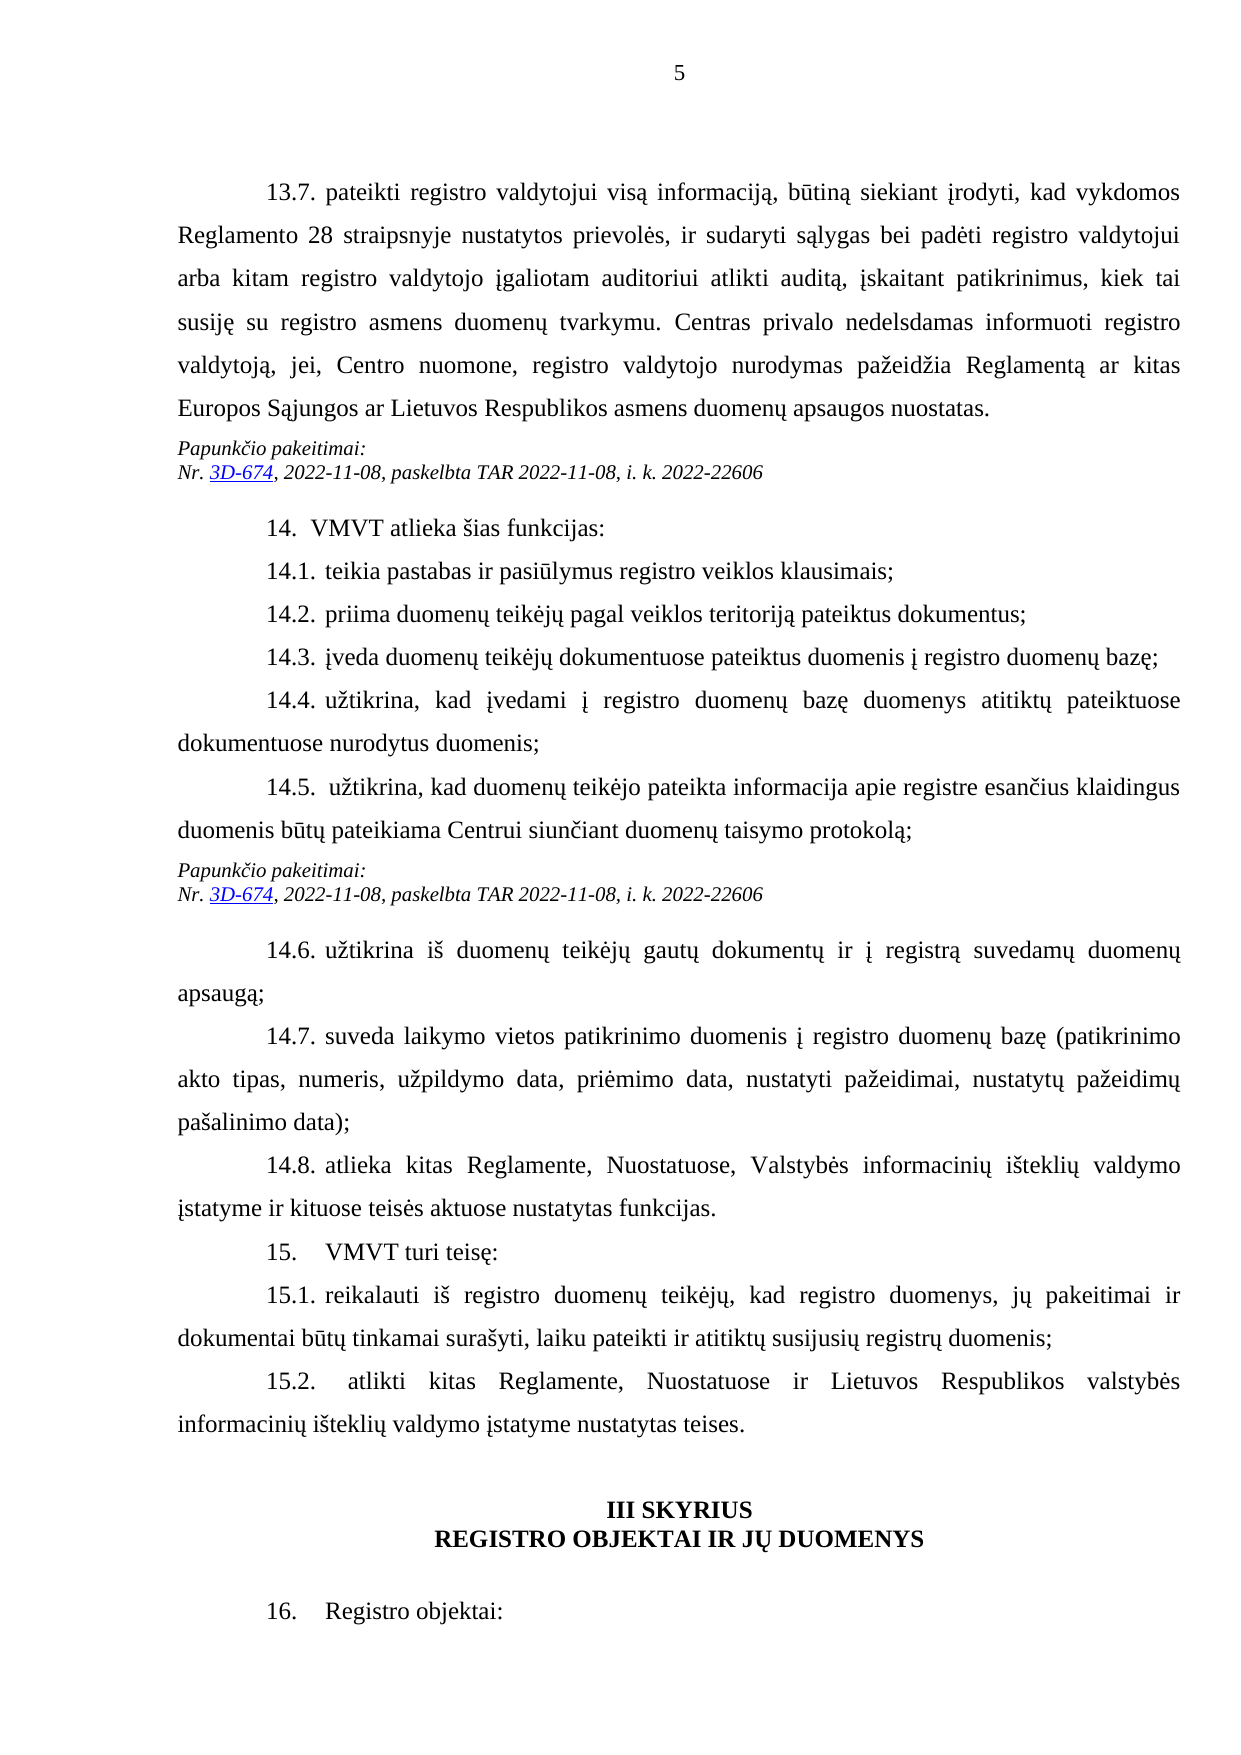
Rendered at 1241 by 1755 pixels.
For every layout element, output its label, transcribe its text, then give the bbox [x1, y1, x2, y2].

text III SKYRIUS [177, 1495, 1181, 1524]
text Nr. 3D-674, 2022-11-08, paskelbta TAR 2022-11-08, i. k. 2022-22606 [177, 882, 1181, 906]
text Nr. 3D-674, 2022-11-08, paskelbta TAR 2022-11-08, i. k. 2022-22606 [177, 460, 1181, 484]
text 15.1. reikalauti iš registro duomenų teikėjų, kad registro duomenys, jų pakeitimai ir dokumentai būtų tinkamai surašyti, laiku pateikti ir atitiktų susijusių registrų duomenis; [177, 1280, 1181, 1352]
text 14.5. užtikrina, kad duomenų teikėjo pateikta informacija apie registre esančius klaidingus duomenis būtų pateikiama Centrui siunčiant duomenų taisymo protokolą; [177, 772, 1181, 843]
text 14.7. suveda laikymo vietos patikrinimo duomenis į registro duomenų bazę (patikrinimo akto tipas, numeris, užpildymo data, priėmimo data, nustatyti pažeidimai, nustatytų pažeidimų pašalinimo data); [177, 1021, 1181, 1136]
text Papunkčio pakeitimai: [177, 436, 1181, 460]
text REGISTRO OBJEKTAI IR JŲ DUOMENYS [177, 1524, 1181, 1553]
text 14. VMVT atlieka šias funkcijas: [177, 513, 1181, 542]
text Papunkčio pakeitimai: [177, 858, 1181, 882]
text 14.1. teikia pastabas ir pasiūlymus registro veiklos klausimais; [177, 556, 1181, 585]
text 14.2. priima duomenų teikėjų pagal veiklos teritoriją pateiktus dokumentus; [177, 599, 1181, 628]
text 15.2. atlikti kitas Reglamente, Nuostatuose ir Lietuvos Respublikos valstybės informacinių išteklių valdymo įstatyme nustatytas teises. [177, 1366, 1181, 1438]
text 15. VMVT turi teisę: [177, 1237, 1181, 1265]
text 14.3. įveda duomenų teikėjų dokumentuose pateiktus duomenis į registro duomenų bazę; [177, 642, 1181, 671]
text 14.6. užtikrina iš duomenų teikėjų gautų dokumentų ir į registrą suvedamų duomenų apsaugą; [177, 935, 1181, 1007]
text 14.8. atlieka kitas Reglamente, Nuostatuose, Valstybės informacinių išteklių valdymo įstatyme ir kituose teisės aktuose nustatytas funkcijas. [177, 1150, 1181, 1222]
text 14.4. užtikrina, kad įvedami į registro duomenų bazę duomenys atitiktų pateiktuose dokumentuose nurodytus duomenis; [177, 685, 1181, 757]
text 13.7. pateikti registro valdytojui visą informaciją, būtiną siekiant įrodyti, kad vykdomos Reglamento 28 straipsnyje nustatytos prievolės, ir sudaryti sąlygas bei padėti registro valdytojui arba kitam registro valdytojo įgaliotam auditoriui atlikti auditą, įskaitant patikrinimus, kiek tai susiję su registro asmens duomenų tvarkymu. Centras privalo nedelsdamas informuoti registro valdytoją, jei, Centro nuomone, registro valdytojo nurodymas pažeidžia Reglamentą ar kitas Europos Sąjungos ar Lietuvos Respublikos asmens duomenų apsaugos nuostatas. [177, 177, 1181, 422]
text 16. Registro objektai: [177, 1596, 1181, 1625]
